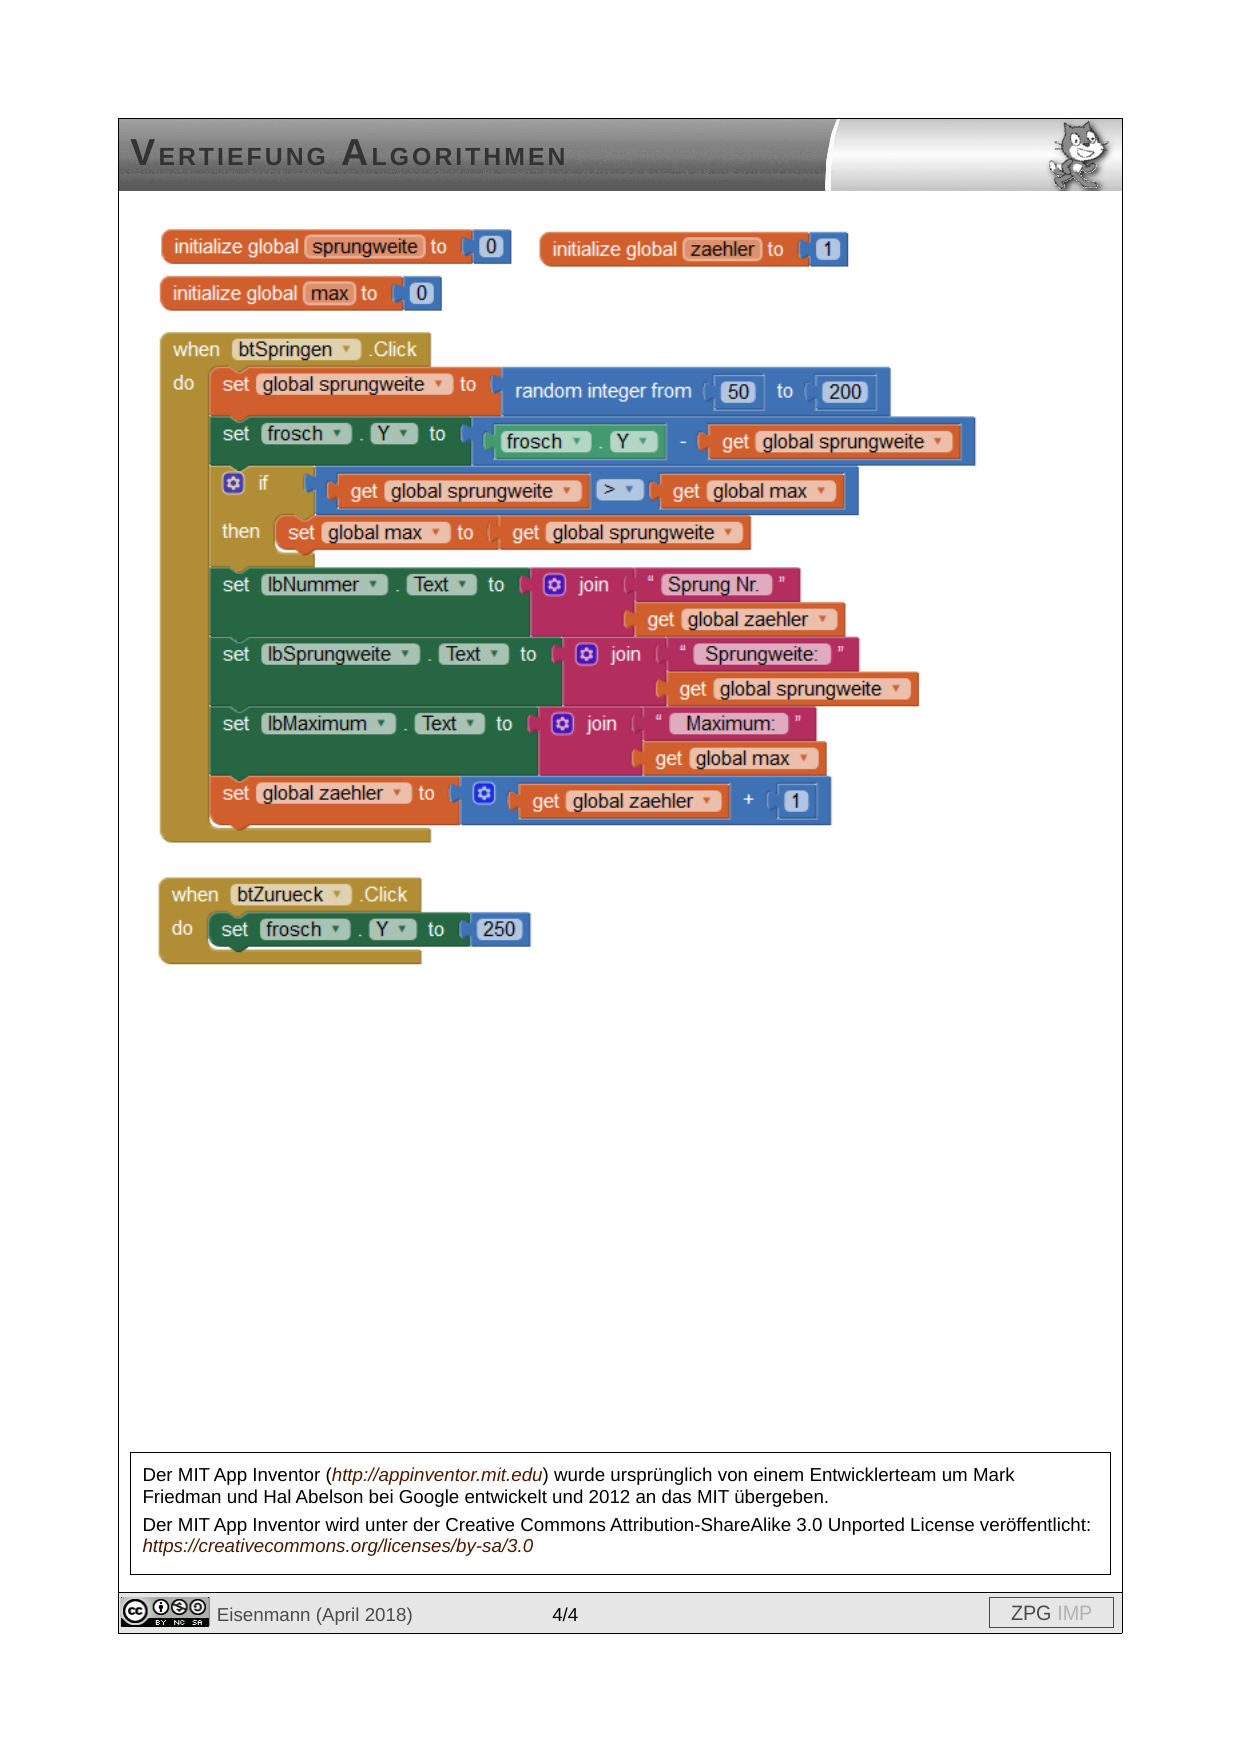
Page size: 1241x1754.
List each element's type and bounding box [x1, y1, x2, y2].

picture [120, 1597, 210, 1627]
picture [119, 119, 1122, 191]
picture [156, 224, 982, 971]
